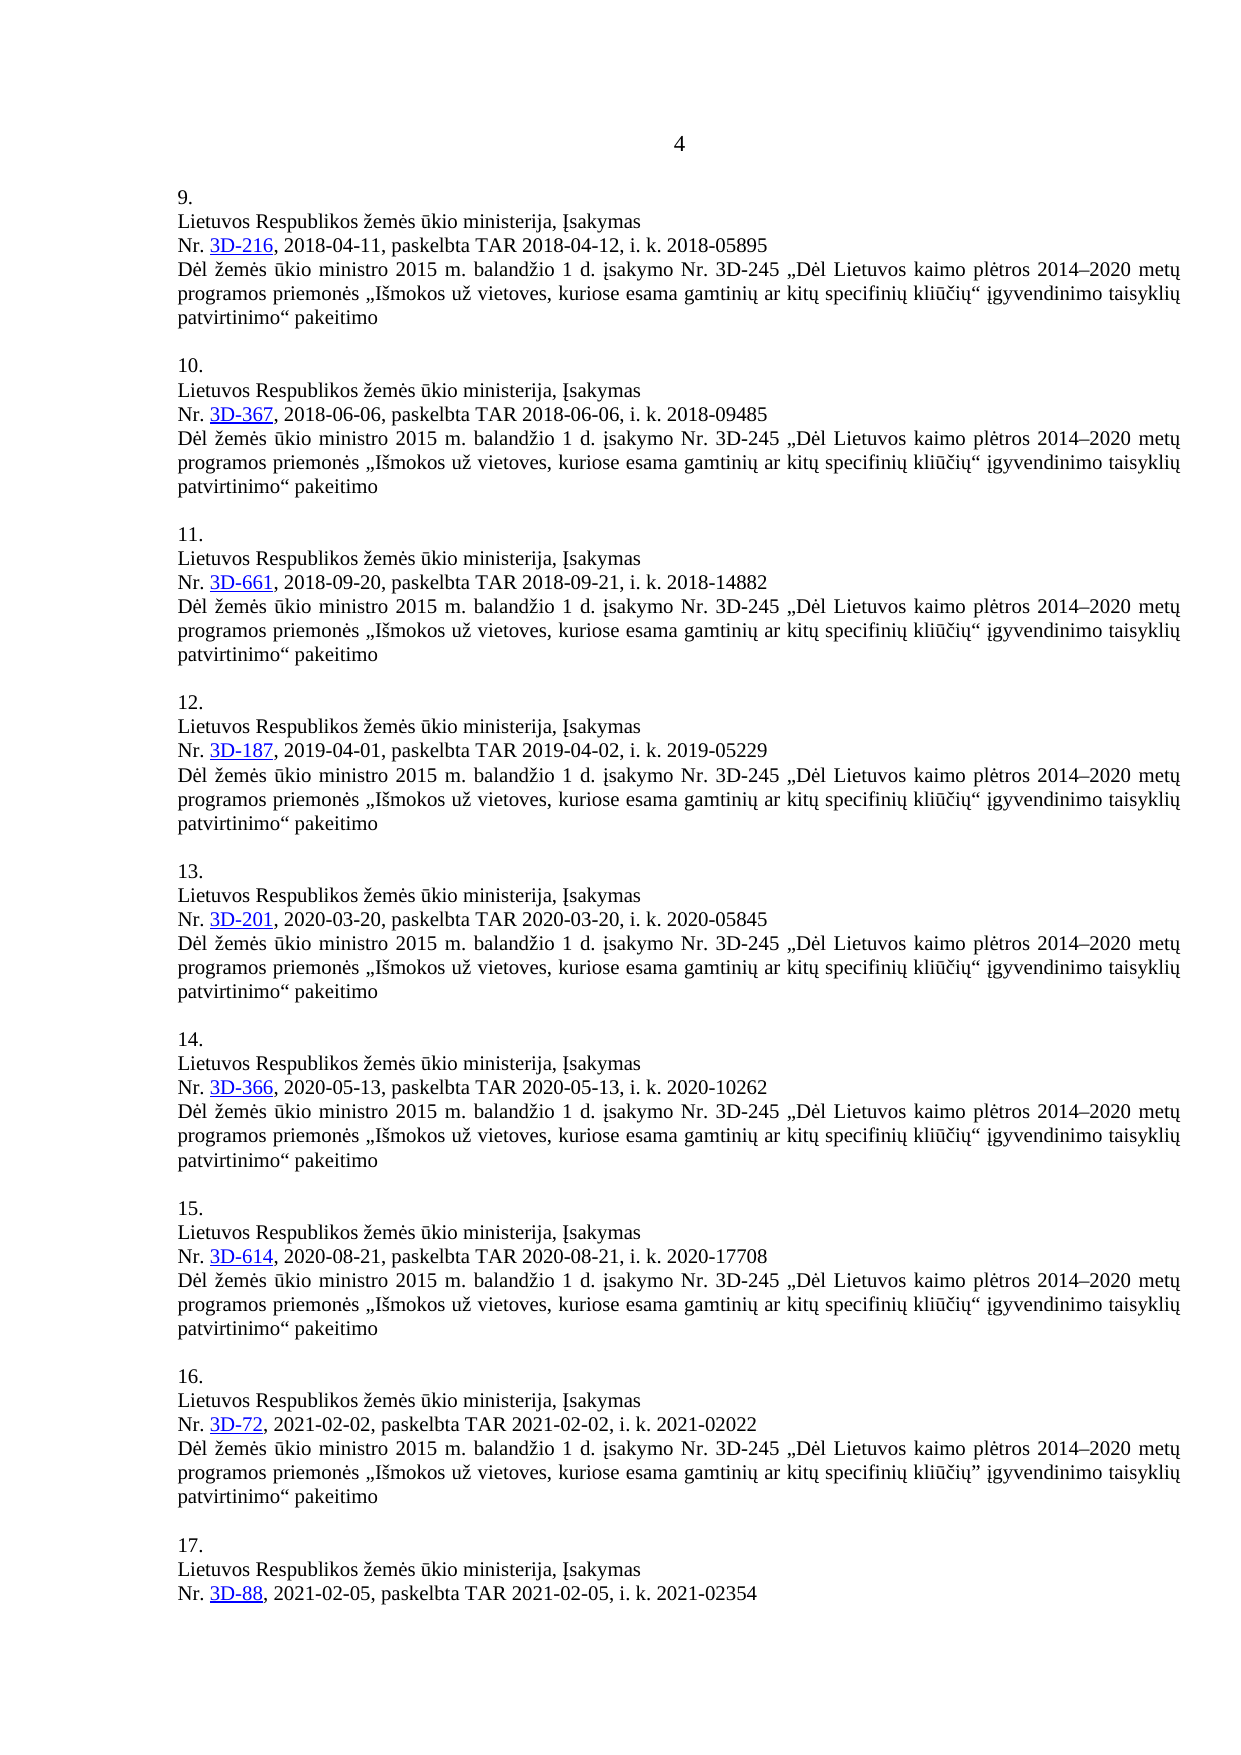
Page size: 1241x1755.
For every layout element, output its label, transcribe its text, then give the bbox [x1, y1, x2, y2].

text 9. [177, 185, 1181, 209]
text Dėl žemės ūkio ministro 2015 m. balandžio 1 d. įsakymo Nr. 3D-245 „Dėl Lietuvos kaimo plėtros 2014–2020 metų programos priemonės „Išmokos už vietoves, kuriose esama gamtinių ar kitų specifinių kliūčių“ įgyvendinimo taisyklių patvirtinimo“ pakeitimo [177, 762, 1181, 835]
text 14. [177, 1027, 1181, 1051]
text Nr. 3D-201, 2020-03-20, paskelbta TAR 2020-03-20, i. k. 2020-05845 [177, 907, 1181, 931]
text Dėl žemės ūkio ministro 2015 m. balandžio 1 d. įsakymo Nr. 3D-245 „Dėl Lietuvos kaimo plėtros 2014–2020 metų programos priemonės „Išmokos už vietoves, kuriose esama gamtinių ar kitų specifinių kliūčių“ įgyvendinimo taisyklių patvirtinimo“ pakeitimo [177, 1268, 1181, 1340]
text Lietuvos Respublikos žemės ūkio ministerija, Įsakymas [177, 209, 1181, 233]
text 17. [177, 1532, 1181, 1557]
text Lietuvos Respublikos žemės ūkio ministerija, Įsakymas [177, 546, 1181, 570]
text 10. [177, 353, 1181, 377]
text Nr. 3D-367, 2018-06-06, paskelbta TAR 2018-06-06, i. k. 2018-09485 [177, 402, 1181, 426]
text Dėl žemės ūkio ministro 2015 m. balandžio 1 d. įsakymo Nr. 3D-245 „Dėl Lietuvos kaimo plėtros 2014–2020 metų programos priemonės „Išmokos už vietoves, kuriose esama gamtinių ar kitų specifinių kliūčių“ įgyvendinimo taisyklių patvirtinimo“ pakeitimo [177, 594, 1181, 666]
text Lietuvos Respublikos žemės ūkio ministerija, Įsakymas [177, 1051, 1181, 1075]
text Lietuvos Respublikos žemės ūkio ministerija, Įsakymas [177, 883, 1181, 907]
text Nr. 3D-187, 2019-04-01, paskelbta TAR 2019-04-02, i. k. 2019-05229 [177, 738, 1181, 762]
text Lietuvos Respublikos žemės ūkio ministerija, Įsakymas [177, 377, 1181, 402]
text 11. [177, 522, 1181, 546]
text Dėl žemės ūkio ministro 2015 m. balandžio 1 d. įsakymo Nr. 3D-245 „Dėl Lietuvos kaimo plėtros 2014–2020 metų programos priemonės „Išmokos už vietoves, kuriose esama gamtinių ar kitų specifinių kliūčių” įgyvendinimo taisyklių patvirtinimo“ pakeitimo [177, 1436, 1181, 1508]
text 12. [177, 690, 1181, 714]
text Lietuvos Respublikos žemės ūkio ministerija, Įsakymas [177, 1388, 1181, 1412]
text Dėl žemės ūkio ministro 2015 m. balandžio 1 d. įsakymo Nr. 3D-245 „Dėl Lietuvos kaimo plėtros 2014–2020 metų programos priemonės „Išmokos už vietoves, kuriose esama gamtinių ar kitų specifinių kliūčių“ įgyvendinimo taisyklių patvirtinimo“ pakeitimo [177, 931, 1181, 1003]
text 16. [177, 1364, 1181, 1388]
text Nr. 3D-216, 2018-04-11, paskelbta TAR 2018-04-12, i. k. 2018-05895 [177, 233, 1181, 257]
text Nr. 3D-661, 2018-09-20, paskelbta TAR 2018-09-21, i. k. 2018-14882 [177, 570, 1181, 594]
text Lietuvos Respublikos žemės ūkio ministerija, Įsakymas [177, 714, 1181, 738]
text Nr. 3D-366, 2020-05-13, paskelbta TAR 2020-05-13, i. k. 2020-10262 [177, 1075, 1181, 1099]
text Lietuvos Respublikos žemės ūkio ministerija, Įsakymas [177, 1557, 1181, 1581]
text Nr. 3D-614, 2020-08-21, paskelbta TAR 2020-08-21, i. k. 2020-17708 [177, 1244, 1181, 1268]
text 15. [177, 1196, 1181, 1220]
text Dėl žemės ūkio ministro 2015 m. balandžio 1 d. įsakymo Nr. 3D-245 „Dėl Lietuvos kaimo plėtros 2014–2020 metų programos priemonės „Išmokos už vietoves, kuriose esama gamtinių ar kitų specifinių kliūčių“ įgyvendinimo taisyklių patvirtinimo“ pakeitimo [177, 426, 1181, 498]
text Dėl žemės ūkio ministro 2015 m. balandžio 1 d. įsakymo Nr. 3D-245 „Dėl Lietuvos kaimo plėtros 2014–2020 metų programos priemonės „Išmokos už vietoves, kuriose esama gamtinių ar kitų specifinių kliūčių“ įgyvendinimo taisyklių patvirtinimo“ pakeitimo [177, 1099, 1181, 1172]
text Nr. 3D-88, 2021-02-05, paskelbta TAR 2021-02-05, i. k. 2021-02354 [177, 1581, 1181, 1605]
text 13. [177, 859, 1181, 883]
text Dėl žemės ūkio ministro 2015 m. balandžio 1 d. įsakymo Nr. 3D-245 „Dėl Lietuvos kaimo plėtros 2014–2020 metų programos priemonės „Išmokos už vietoves, kuriose esama gamtinių ar kitų specifinių kliūčių“ įgyvendinimo taisyklių patvirtinimo“ pakeitimo [177, 257, 1181, 329]
text Nr. 3D-72, 2021-02-02, paskelbta TAR 2021-02-02, i. k. 2021-02022 [177, 1412, 1181, 1436]
text Lietuvos Respublikos žemės ūkio ministerija, Įsakymas [177, 1220, 1181, 1244]
